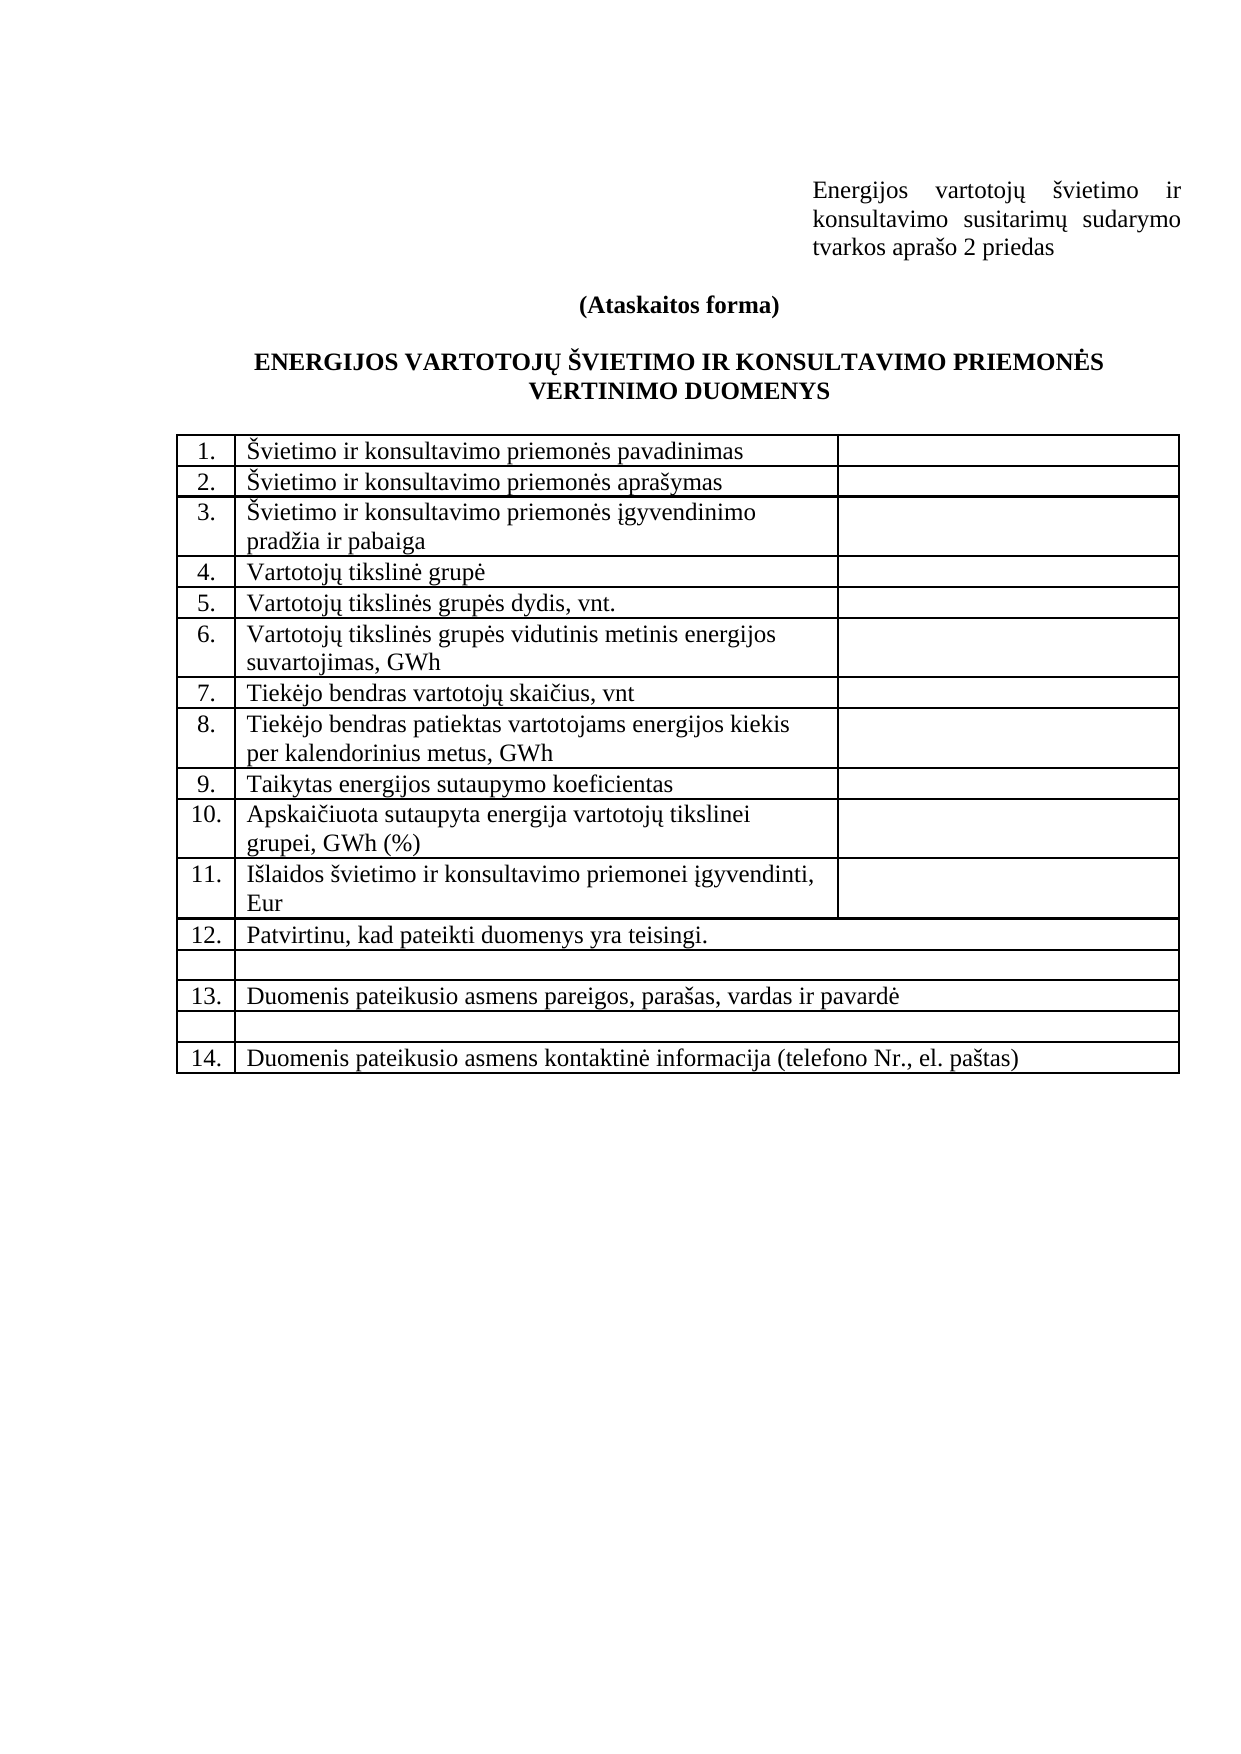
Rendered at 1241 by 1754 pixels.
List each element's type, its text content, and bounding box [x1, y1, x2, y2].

table_cell 13. [178, 981, 234, 1010]
table_cell [178, 951, 234, 979]
table_header 1. [178, 436, 234, 464]
table_cell 6. [178, 619, 234, 676]
table_cell 9. [178, 769, 234, 797]
table_cell [839, 467, 1178, 495]
table_cell 14. [178, 1043, 234, 1072]
table_cell Duomenis pateikusio asmens pareigos, parašas, vardas ir pavardė [236, 981, 1178, 1010]
table_cell Vartotojų tikslinės grupės dydis, vnt. [236, 588, 837, 617]
table_cell 2. [178, 467, 234, 495]
text (Ataskaitos forma) [177, 290, 1181, 319]
table_cell 11. [178, 859, 234, 917]
table_cell 3. [178, 498, 234, 555]
table_header Švietimo ir konsultavimo priemonės pavadinimas [236, 436, 837, 464]
table_cell 10. [178, 800, 234, 857]
table_cell [839, 557, 1178, 586]
table_cell Tiekėjo bendras vartotojų skaičius, vnt [236, 678, 837, 707]
table_cell 4. [178, 557, 234, 586]
table_cell [839, 800, 1178, 857]
table_cell Taikytas energijos sutaupymo koeficientas [236, 769, 837, 797]
table_cell [839, 619, 1178, 676]
table_cell [839, 859, 1178, 917]
table_cell [839, 588, 1178, 617]
table_cell Tiekėjo bendras patiektas vartotojams energijos kiekis per kalendorinius metus, GWh [236, 709, 837, 767]
table_cell [178, 1012, 234, 1041]
text ENERGIJOS VARTOTOJŲ ŠVIETIMO IR KONSULTAVIMO PRIEMONĖS VERTINIMO DUOMENYS [177, 347, 1181, 405]
table_cell [839, 709, 1178, 767]
table_cell [839, 678, 1178, 707]
table_cell Patvirtinu, kad pateikti duomenys yra teisingi. [236, 920, 1178, 948]
table_cell 12. [178, 920, 234, 948]
table_cell Vartotojų tikslinė grupė [236, 557, 837, 586]
table_cell Švietimo ir konsultavimo priemonės įgyvendinimo pradžia ir pabaiga [236, 498, 837, 555]
table_cell Duomenis pateikusio asmens kontaktinė informacija (telefono Nr., el. paštas) [236, 1043, 1178, 1072]
table_cell Švietimo ir konsultavimo priemonės aprašymas [236, 467, 837, 495]
table_cell [236, 1012, 1178, 1041]
table_cell [839, 498, 1178, 555]
table_cell Vartotojų tikslinės grupės vidutinis metinis energijos suvartojimas, GWh [236, 619, 837, 676]
table_cell Išlaidos švietimo ir konsultavimo priemonei įgyvendinti, Eur [236, 859, 837, 917]
text Energijos vartotojų švietimo ir konsultavimo susitarimų sudarymo tvarkos aprašo 2 priedas [812, 175, 1181, 261]
table_cell 5. [178, 588, 234, 617]
table_cell 8. [178, 709, 234, 767]
table_cell Apskaičiuota sutaupyta energija vartotojų tikslinei grupei, GWh (%) [236, 800, 837, 857]
table_header [839, 436, 1178, 464]
table_cell [839, 769, 1178, 797]
table_cell [236, 951, 1178, 979]
table_cell 7. [178, 678, 234, 707]
